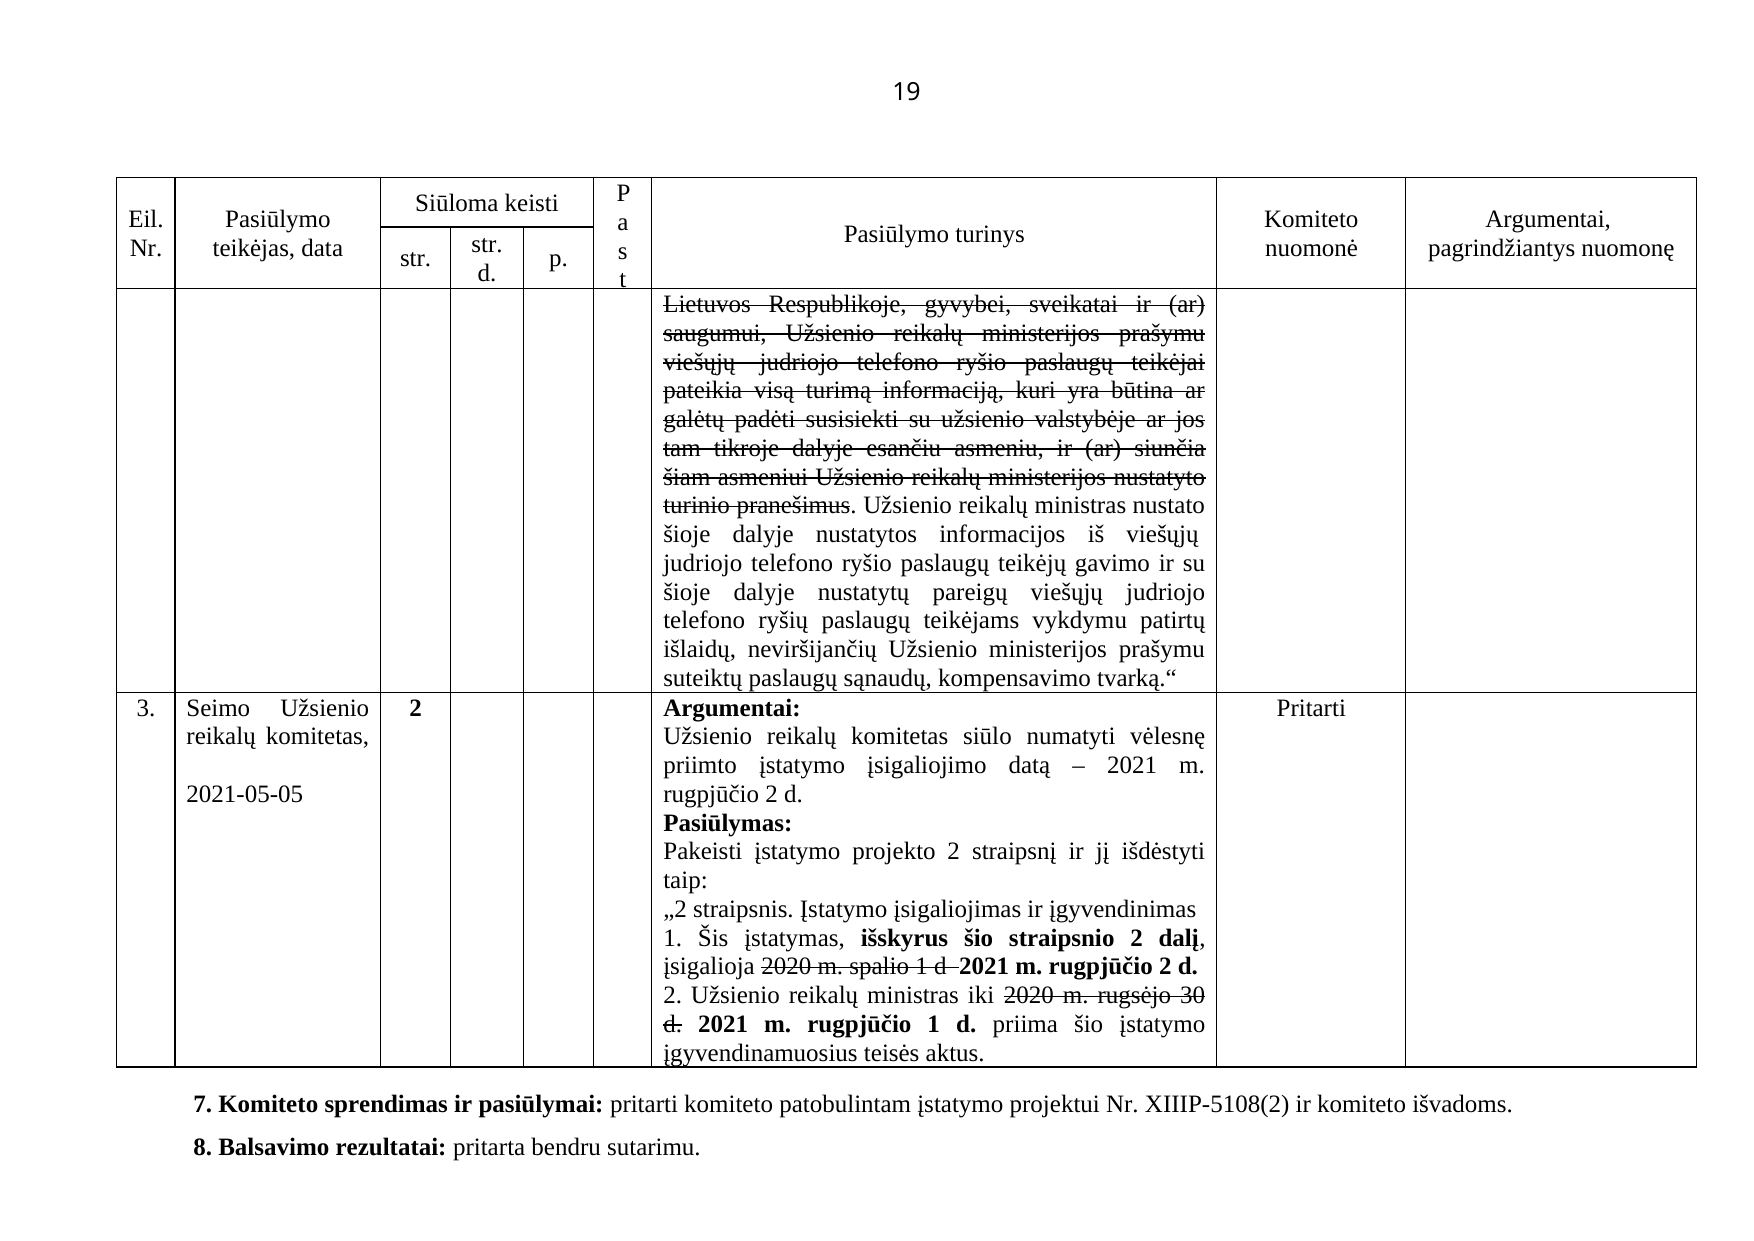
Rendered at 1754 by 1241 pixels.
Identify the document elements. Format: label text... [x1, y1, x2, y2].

table_header Pastabos [594, 178, 651, 288]
table_cell [524, 289, 593, 692]
table_cell [594, 693, 651, 1066]
table_cell [594, 289, 651, 692]
table_cell str. [381, 228, 450, 288]
table_cell Argumentai: Užsienio reikalų komitetas siūlo numatyti vėlesnę priimto įstatymo įsigaliojimo datą – 2021 m. rugpjūčio 2 d. Pasiūlymas: Pakeisti įstatymo projekto 2 straipsnį ir jį išdėstyti taip: „2 straipsnis. Įstatymo įsigaliojimas ir įgyvendinimas 1. Šis įstatymas, išskyrus šio straipsnio 2 dalį, įsigalioja 2020 m. spalio 1 d 2021 m. rugpjūčio 2 d. 2. Užsienio reikalų ministras iki 2020 m. rugsėjo 30 d. 2021 m. rugpjūčio 1 d. priima šio įstatymo įgyvendinamuosius teisės aktus. [652, 693, 1216, 1066]
table_header Pasiūlymo turinys [652, 178, 1216, 288]
text 7. Komiteto sprendimas ir pasiūlymai: pritarti komiteto patobulintam įstatymo projektui Nr. XIIIP-5108(2) ir komiteto išvadoms. [118, 1089, 1695, 1118]
table_header Argumentai, pagrindžiantys nuomonę [1406, 178, 1696, 288]
table_cell [451, 693, 523, 1066]
table_header Pasiūlymo teikėjas, data [176, 178, 380, 288]
table_cell p. [524, 228, 593, 288]
table_cell [451, 289, 523, 692]
table_cell Lietuvos Respublikoje, gyvybei, sveikatai ir (ar) saugumui, Užsienio reikalų ministerijos prašymu viešųjų judriojo telefono ryšio paslaugų teikėjai pateikia visą turimą informaciją, kuri yra būtina ar galėtų padėti susisiekti su užsienio valstybėje ar jos tam tikroje dalyje esančiu asmeniu, ir (ar) siunčia šiam asmeniui Užsienio reikalų ministerijos nustatyto turinio pranešimus. Užsienio reikalų ministras nustato šioje dalyje nustatytos informacijos iš viešųjų judriojo telefono ryšio paslaugų teikėjų gavimo ir su šioje dalyje nustatytų pareigų viešųjų judriojo telefono ryšių paslaugų teikėjams vykdymu patirtų išlaidų, neviršijančių Užsienio ministerijos prašymu suteiktų paslaugų sąnaudų, kompensavimo tvarką.“ [652, 289, 1216, 692]
table_cell [176, 289, 380, 692]
table_cell str. d. [451, 228, 523, 288]
table_cell [381, 289, 450, 692]
table_cell [524, 693, 593, 1066]
text 8. Balsavimo rezultatai: pritarta bendru sutarimu. [118, 1132, 1695, 1161]
table_cell [1217, 289, 1405, 692]
table_cell [1406, 289, 1696, 692]
table_header Siūloma keisti [381, 178, 593, 226]
table_header Komiteto nuomonė [1217, 178, 1405, 288]
table_cell [1406, 693, 1696, 1066]
table_cell Seimo Užsienio reikalų komitetas, 2021-05-05 [176, 693, 380, 1066]
table_cell 2 [381, 693, 450, 1066]
table_cell 3. [117, 693, 174, 1066]
table_cell [117, 289, 174, 692]
table_header Eil. Nr. [117, 178, 174, 288]
table_cell Pritarti [1217, 693, 1405, 1066]
